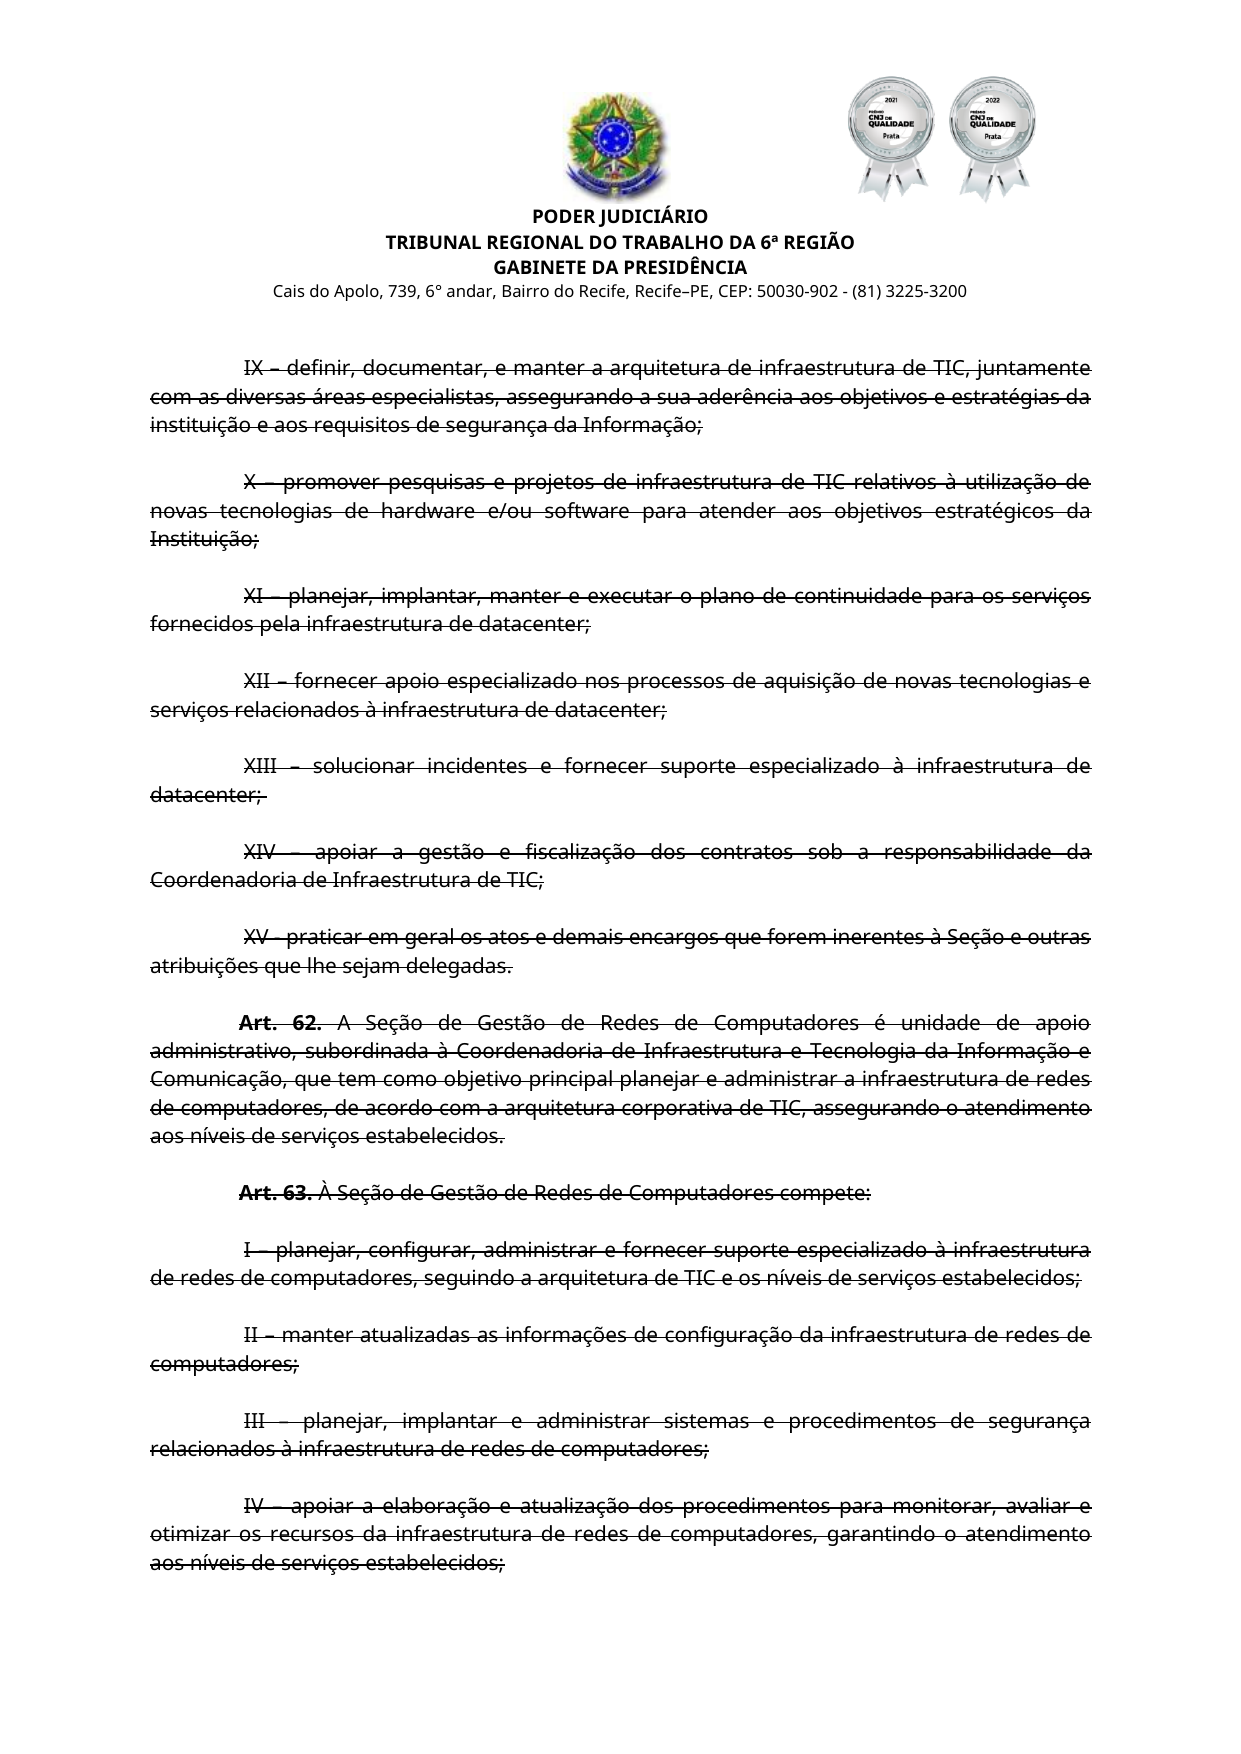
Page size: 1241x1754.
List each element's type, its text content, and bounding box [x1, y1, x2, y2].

picture [1185, 1655, 1201, 1684]
picture [828, 75, 1037, 204]
text Art. 62. A Seção de Gestão de Redes de Computadores é unidade de apoio administrativo, subordinada à Coordenadoria de Infraestrutura e Tecnologia da Informação e Comunicação, que tem como objetivo principal planejar e administrar a infraestrutura de redes de computadores, de acordo com a arquitetura corporativa de TIC, assegurando o atendimento aos níveis de serviços estabelecidos. [150, 1008, 1092, 1081]
text IV – apoiar a elaboração e atualização dos procedimentos para monitorar, avaliar e otimizar os recursos da infraestrutura de redes de computadores, garantindo o atendimento aos níveis de serviços estabelecidos; [150, 1537, 1092, 1576]
text XI – planejar, implantar, manter e executar o plano de continuidade para os serviços fornecidos pela infraestrutura de datacenter; [150, 581, 1092, 638]
text Art. 62. A Seção de Gestão de Redes de Computadores é unidade de apoio administrativo, subordinada à Coordenadoria de Infraestrutura e Tecnologia da Informação e Comunicação, que tem como objetivo principal planejar e administrar a infraestrutura de redes de computadores, de acordo com a arquitetura corporativa de TIC, assegurando o atendimento aos níveis de serviços estabelecidos. [150, 1082, 1092, 1109]
text XII – fornecer apoio especializado nos processos de aquisição de novas tecnologias e serviços relacionados à infraestrutura de datacenter; [150, 666, 1092, 723]
text XIII – solucionar incidentes e fornecer suporte especializado à infraestrutura de datacenter; [150, 752, 1092, 808]
text X – promover pesquisas e projetos de infraestrutura de TIC relativos à utilização de novas tecnologias de hardware e/ou software para atender aos objetivos estratégicos da Instituição; [150, 513, 1092, 553]
text II – manter atualizadas as informações de configuração da infraestrutura de redes de computadores; [150, 1320, 1092, 1377]
text Art. 62. A Seção de Gestão de Redes de Computadores é unidade de apoio administrativo, subordinada à Coordenadoria de Infraestrutura e Tecnologia da Informação e Comunicação, que tem como objetivo principal planejar e administrar a infraestrutura de redes de computadores, de acordo com a arquitetura corporativa de TIC, assegurando o atendimento aos níveis de serviços estabelecidos. [150, 1111, 1092, 1150]
picture [562, 92, 671, 204]
text X – promover pesquisas e projetos de infraestrutura de TIC relativos à utilização de novas tecnologias de hardware e/ou software para atender aos objetivos estratégicos da Instituição; [150, 467, 1092, 512]
text I – planejar, configurar, administrar e fornecer suporte especializado à infraestrutura de redes de computadores, seguindo a arquitetura de TIC e os níveis de serviços estabelecidos; [150, 1235, 1092, 1292]
text Art. 63. À Seção de Gestão de Redes de Computadores compete: [150, 1178, 1092, 1207]
text IV – apoiar a elaboração e atualização dos procedimentos para monitorar, avaliar e otimizar os recursos da infraestrutura de redes de computadores, garantindo o atendimento aos níveis de serviços estabelecidos; [150, 1491, 1092, 1536]
text XV - praticar em geral os atos e demais encargos que forem inerentes à Seção e outras atribuições que lhe sejam delegadas. [150, 922, 1092, 979]
text XIV – apoiar a gestão e fiscalização dos contratos sob a responsabilidade da Coordenadoria de Infraestrutura de TIC; [150, 837, 1092, 894]
text III – planejar, implantar e administrar sistemas e procedimentos de segurança relacionados à infraestrutura de redes de computadores; [150, 1406, 1092, 1463]
text IX – definir, documentar, e manter a arquitetura de infraestrutura de TIC, juntamente com as diversas áreas especialistas, assegurando a sua aderência aos objetivos e estratégias da instituição e aos requisitos de segurança da Informação; [150, 353, 1092, 439]
